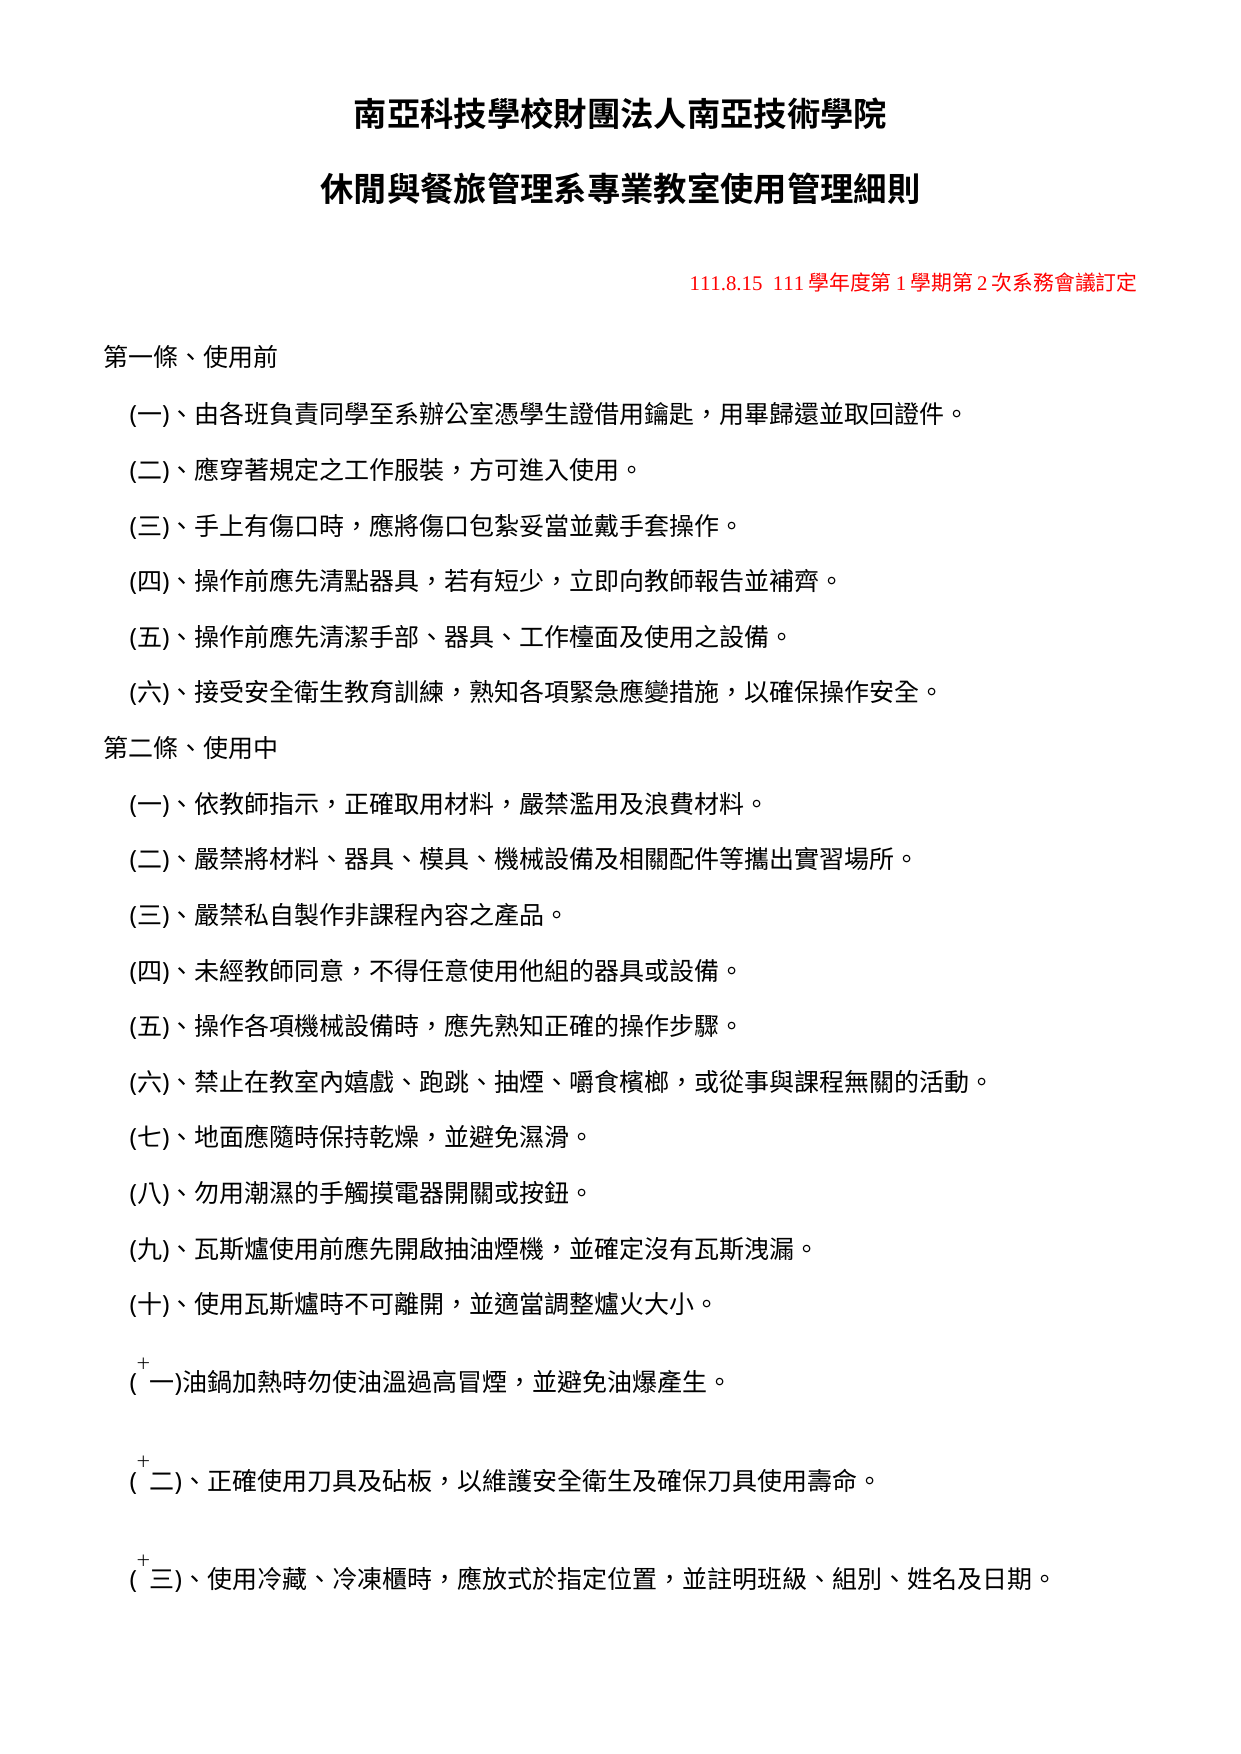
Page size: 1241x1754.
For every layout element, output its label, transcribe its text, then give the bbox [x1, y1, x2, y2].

text (四)、操作前應先清點器具，若有短少，立即向教師報告並補齊。 [103, 561, 1137, 598]
text (六)、接受安全衛生教育訓練，熟知各項緊急應變措施，以確保操作安全。 [103, 672, 1137, 710]
text (五)、操作各項機械設備時，應先熟知正確的操作步驟。 [103, 1006, 1137, 1043]
text (四)、未經教師同意，不得任意使用他組的器具或設備。 [103, 950, 1137, 988]
text 休閒與餐旅管理系專業教室使用管理細則 [103, 150, 1137, 225]
text (十)、使用瓦斯爐時不可離開，並適當調整爐火大小。 [103, 1284, 1137, 1322]
text 第二條、使用中 [103, 728, 1137, 765]
text (一)、依教師指示，正確取用材料，嚴禁濫用及浪費材料。 [103, 783, 1137, 821]
text (十一)油鍋加熱時勿使油溫過高冒煙，並避免油爆產生。 [103, 1340, 1137, 1415]
text (十三)、使用冷藏、冷凍櫃時，應放式於指定位置，並註明班級、組別、姓名及日期。 [103, 1537, 1137, 1612]
text (二)、嚴禁將材料、器具、模具、機械設備及相關配件等攜出實習場所。 [103, 839, 1137, 877]
text (五)、操作前應先清潔手部、器具、工作檯面及使用之設備。 [103, 617, 1137, 654]
text (七)、地面應隨時保持乾燥，並避免濕滑。 [103, 1117, 1137, 1155]
text (三)、手上有傷口時，應將傷口包紮妥當並戴手套操作。 [103, 505, 1137, 543]
text 第一條、使用前 (一)、由各班負責同學至系辦公室憑學生證借用鑰匙，用畢歸還並取回證件。 (二)、應穿著規定之工作服裝，方可進入使用。 [103, 337, 1137, 487]
text (九)、瓦斯爐使用前應先開啟抽油煙機，並確定沒有瓦斯洩漏。 [103, 1228, 1137, 1266]
text 南亞科技學校財團法人南亞技術學院 [103, 75, 1137, 150]
text (三)、嚴禁私自製作非課程內容之產品。 [103, 895, 1137, 932]
text 111.8.15 111學年度第1學期第2次系務會議訂定 [103, 262, 1137, 300]
text (六)、禁止在教室內嬉戲、跑跳、抽煙、嚼食檳榔，或從事與課程無關的活動。 [103, 1062, 1137, 1099]
text (八)、勿用潮濕的手觸摸電器開關或按鈕。 [103, 1173, 1137, 1210]
text (十二)、正確使用刀具及砧板，以維護安全衛生及確保刀具使用壽命。 [103, 1438, 1137, 1513]
